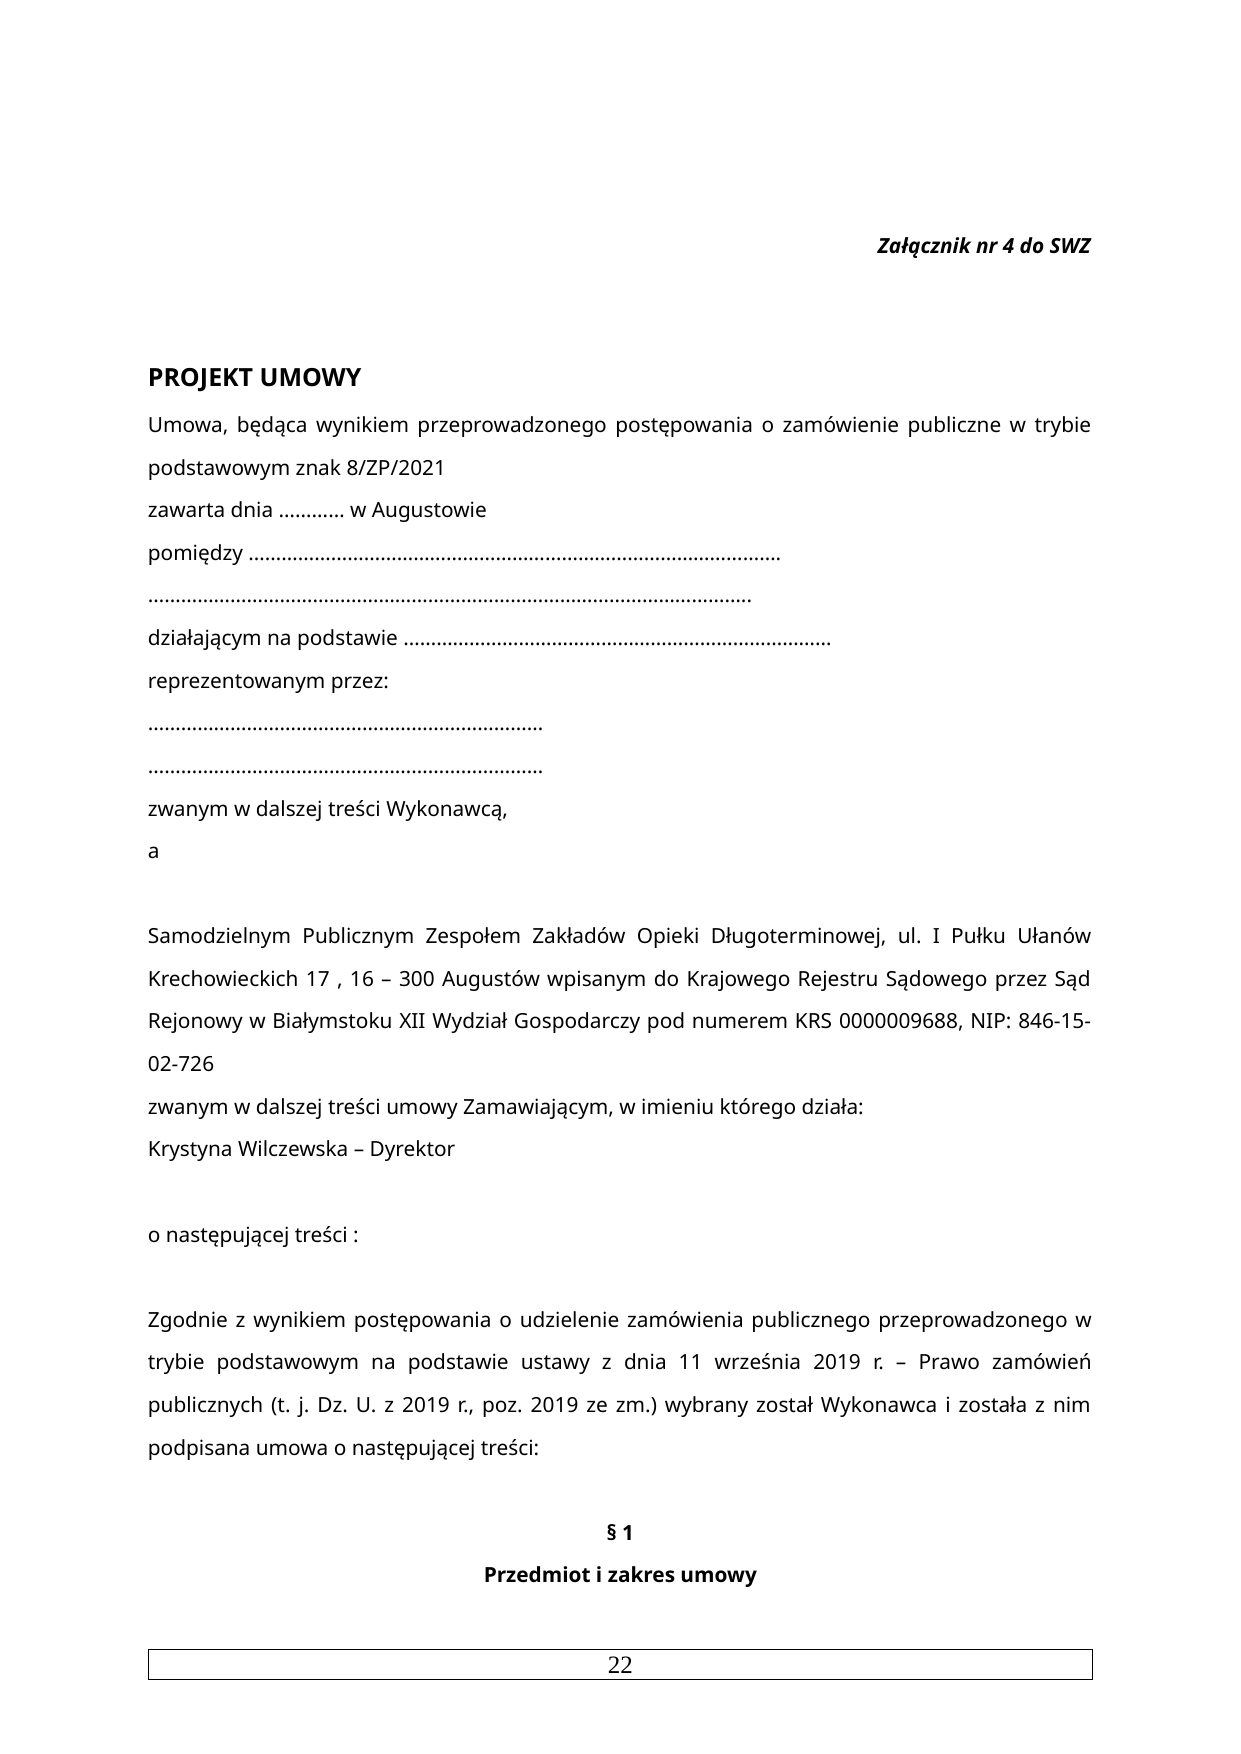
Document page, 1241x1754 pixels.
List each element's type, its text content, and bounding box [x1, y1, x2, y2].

text a [148, 836, 1093, 865]
text Samodzielnym Publicznym Zespołem Zakładów Opieki Długoterminowej, ul. I Pułku Ułanów Krechowieckich 17 , 16 – 300 Augustów wpisanym do Krajowego Rejestru Sądowego przez Sąd Rejonowy w Białymstoku XII Wydział Gospodarczy pod numerem KRS 0000009688, NIP: 846-15-02-726 [148, 921, 1093, 1078]
text PROJEKT UMOWY [148, 359, 1093, 393]
text pomiędzy ……………………………………………………………………………………. [148, 538, 1093, 566]
text zawarta dnia ………… w Augustowie [148, 495, 1093, 524]
text Umowa, będąca wynikiem przeprowadzonego postępowania o zamówienie publiczne w trybie podstawowym znak 8/ZP/2021 [148, 410, 1093, 481]
text § 1 [148, 1518, 1093, 1546]
text zwanym w dalszej treści Wykonawcą, [148, 794, 1093, 822]
text działającym na podstawie …………………………………………………………………… [148, 623, 1093, 652]
text ……………………………………………………………………………………………….. [148, 581, 1093, 609]
text ……………………………………………………………… [148, 708, 1093, 737]
text Zgodnie z wynikiem postępowania o udzielenie zamówienia publicznego przeprowadzonego w trybie podstawowym na podstawie ustawy z dnia 11 września 2019 r. – Prawo zamówień publicznych (t. j. Dz. U. z 2019 r., poz. 2019 ze zm.) wybrany został Wykonawca i została z nim podpisana umowa o następującej treści: [148, 1305, 1093, 1461]
text o następującej treści : [148, 1220, 1093, 1248]
text Załącznik nr 4 do SWZ [148, 231, 1093, 260]
text zwanym w dalszej treści umowy Zamawiającym, w imieniu którego działa: [148, 1092, 1093, 1120]
text reprezentowanym przez: [148, 666, 1093, 694]
text Krystyna Wilczewska – Dyrektor [148, 1134, 1093, 1163]
text ……………………………………………………………… [148, 751, 1093, 779]
text Przedmiot i zakres umowy [148, 1561, 1093, 1589]
